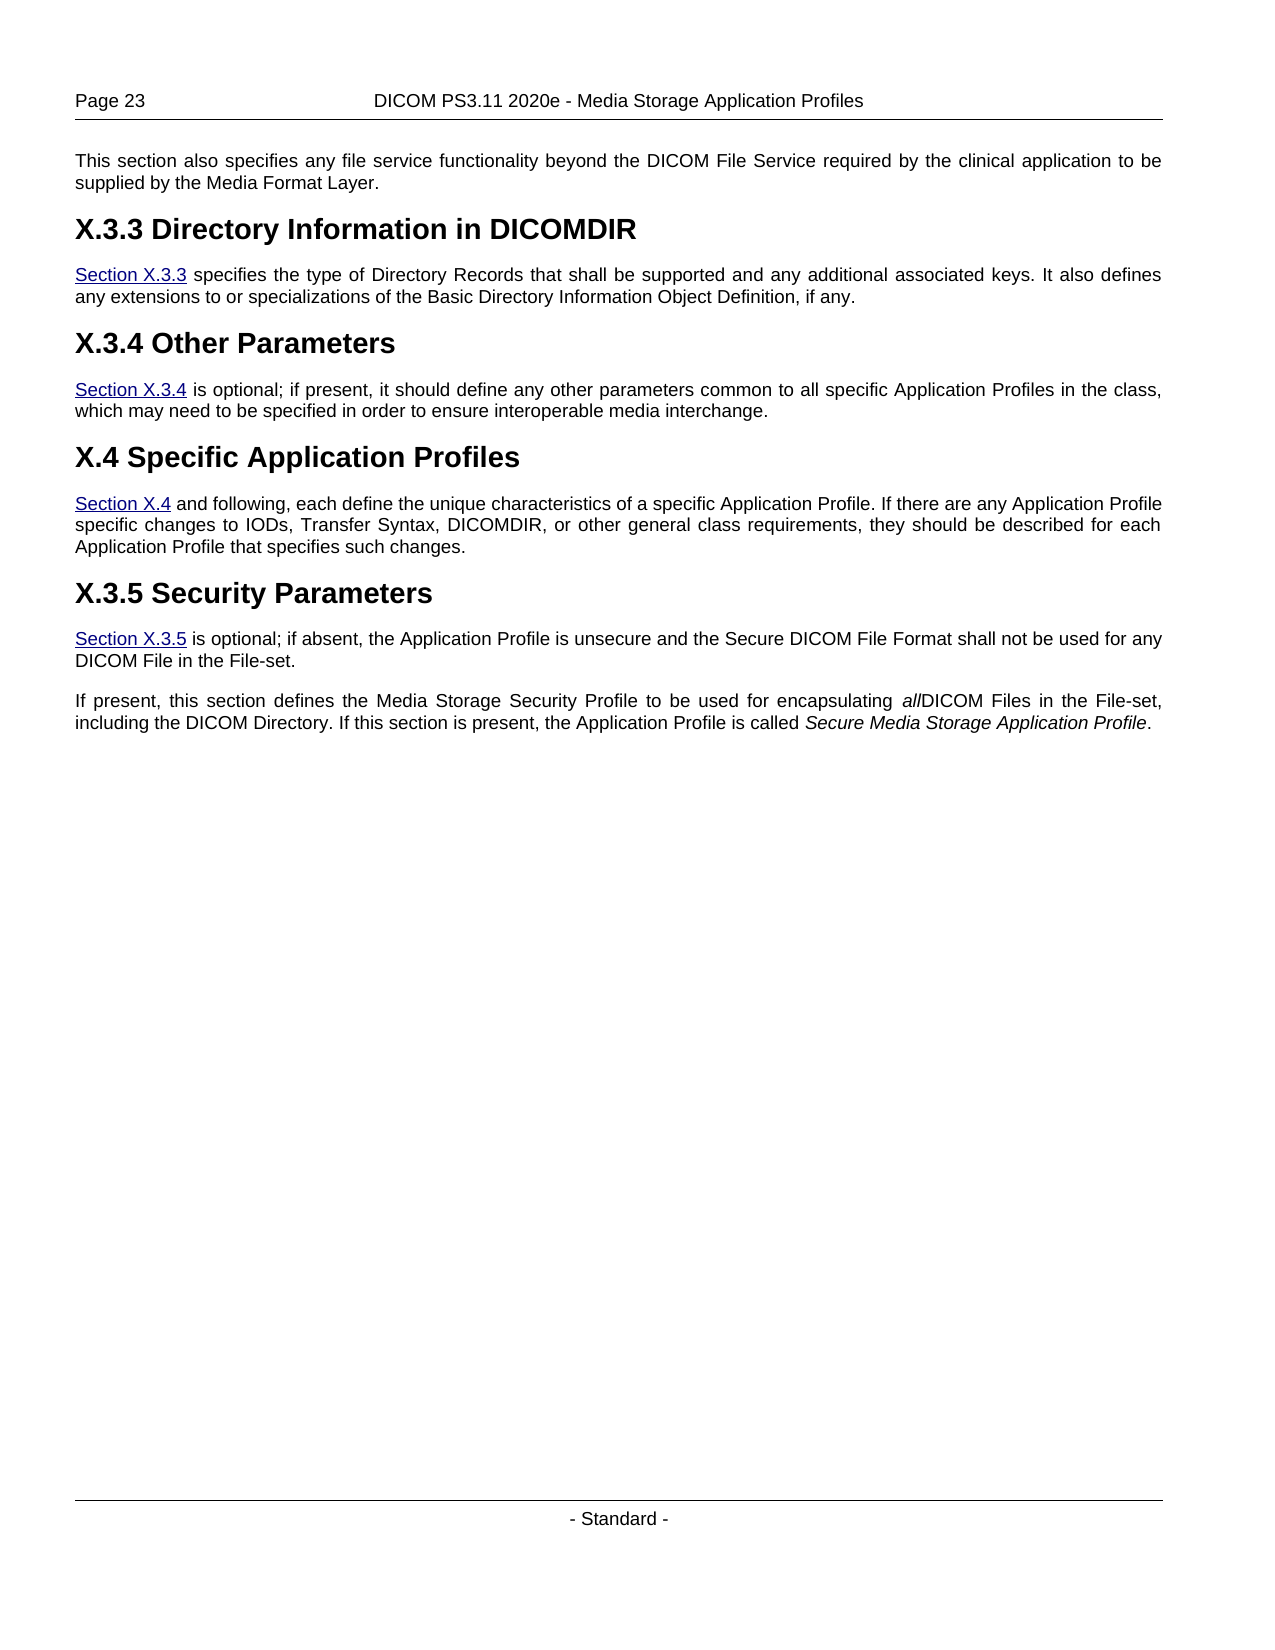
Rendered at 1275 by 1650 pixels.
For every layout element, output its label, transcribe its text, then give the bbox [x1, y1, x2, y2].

text X.3.5 Security Parameters [75, 576, 1162, 609]
text This section also specifies any file service functionality beyond the DICOM File Service required by the clinical application to be supplied by the Media Format Layer. [75, 150, 1162, 193]
text X.3.3 Directory Information in DICOMDIR [75, 212, 1162, 245]
text Section X.3.5 is optional; if absent, the Application Profile is unsecure and the Secure DICOM File Format shall not be used for any DICOM File in the File-set. [75, 628, 1162, 671]
text Section X.4 and following, each define the unique characteristics of a specific Application Profile. If there are any Application Profile specific changes to IODs, Transfer Syntax, DICOMDIR, or other general class requirements, they should be described for each Application Profile that specifies such changes. [75, 492, 1162, 557]
text X.3.4 Other Parameters [75, 326, 1162, 359]
text Section X.3.4 is optional; if present, it should define any other parameters common to all specific Application Profiles in the class, which may need to be specified in order to ensure interoperable media interchange. [75, 378, 1162, 421]
text If present, this section defines the Media Storage Security Profile to be used for encapsulating allDICOM Files in the File-set, including the DICOM Directory. If this section is present, the Application Profile is called Secure Media Storage Application Profile. [75, 690, 1162, 733]
text Section X.3.3 specifies the type of Directory Records that shall be supported and any additional associated keys. It also defines any extensions to or specializations of the Basic Directory Information Object Definition, if any. [75, 264, 1162, 307]
text X.4 Specific Application Profiles [75, 440, 1162, 474]
